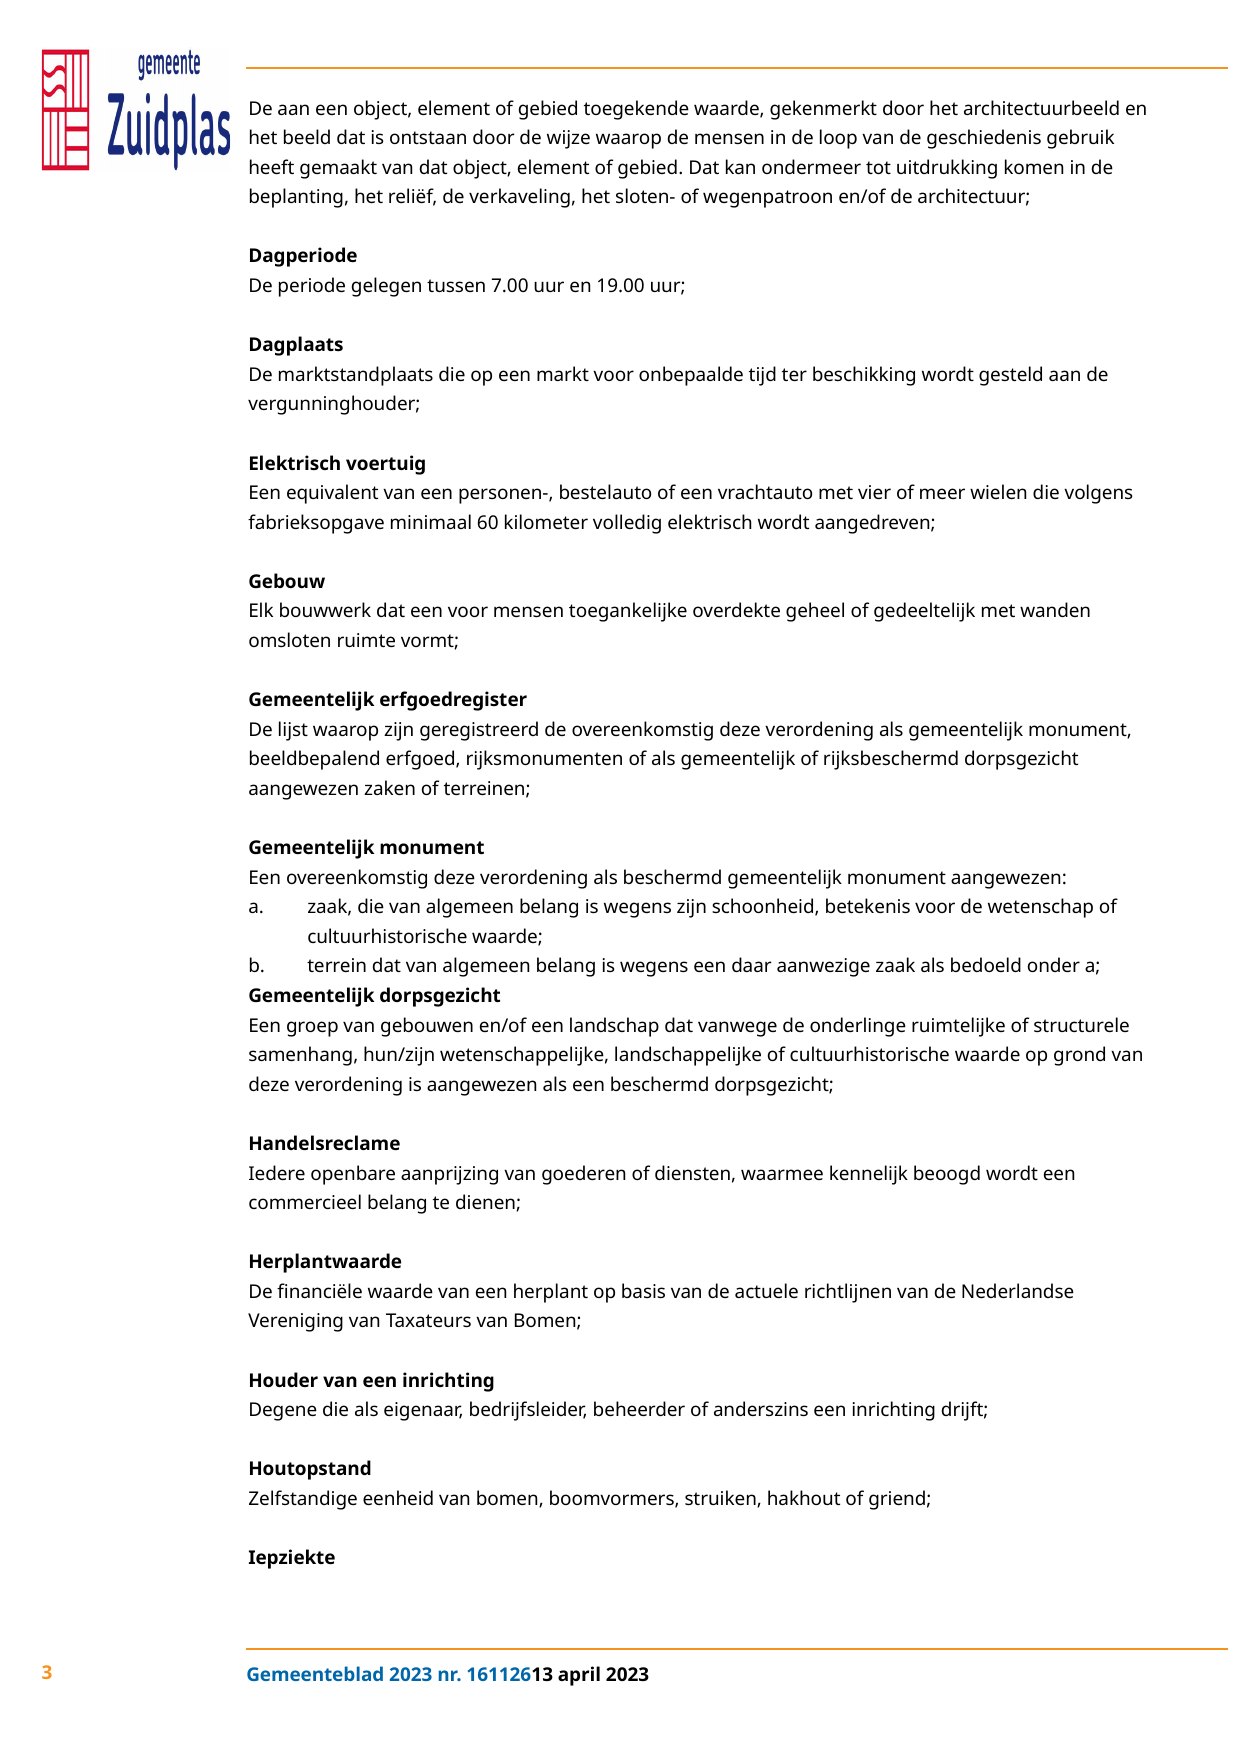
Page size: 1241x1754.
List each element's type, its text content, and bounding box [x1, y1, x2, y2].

text De financiële waarde van een herplant op basis van de actuele richtlijnen van de Nederlandse Vereniging van Taxateurs van Bomen; [248, 1278, 1152, 1333]
text Elektrisch voertuig [248, 450, 1152, 476]
list zaak, die van algemeen belang is wegens zijn schoonheid, betekenis voor de wetenschap of cultuurhistorische waarde; [248, 893, 1152, 949]
text Houder van een inrichting [248, 1367, 1152, 1393]
text Dagplaats [248, 331, 1152, 357]
text Gebouw [248, 568, 1152, 594]
text Zelfstandige eenheid van bomen, boomvormers, struiken, hakhout of griend; [248, 1485, 1152, 1511]
text De lijst waarop zijn geregistreerd de overeenkomstig deze verordening als gemeentelijk monument, beeldbepalend erfgoed, rijksmonumenten of als gemeentelijk of rijksbeschermd dorpsgezicht aangewezen zaken of terreinen; [248, 716, 1152, 801]
text Degene die als eigenaar, bedrijfsleider, beheerder of anderszins een inrichting drijft; [248, 1396, 1152, 1422]
text De aan een object, element of gebied toegekende waarde, gekenmerkt door het architectuurbeeld en het beeld dat is ontstaan door de wijze waarop de mensen in de loop van de geschiedenis gebruik heeft gemaakt van dat object, element of gebied. Dat kan ondermeer tot uitdrukking komen in de beplanting, het reliëf, de verkaveling, het sloten- of wegenpatroon en/of de architectuur; [248, 95, 1152, 209]
text Gemeentelijk erfgoedregister [248, 686, 1152, 712]
text Iepziekte [248, 1544, 1152, 1570]
text Herplantwaarde [248, 1248, 1152, 1274]
text Handelsreclame [248, 1130, 1152, 1156]
text Gemeentelijk monument [248, 834, 1152, 860]
text Een groep van gebouwen en/of een landschap dat vanwege de onderlinge ruimtelijke of structurele samenhang, hun/zijn wetenschappelijke, landschappelijke of cultuurhistorische waarde op grond van deze verordening is aangewezen als een beschermd dorpsgezicht; [248, 1012, 1152, 1097]
text Een equivalent van een personen-, bestelauto of een vrachtauto met vier of meer wielen die volgens fabrieksopgave minimaal 60 kilometer volledig elektrisch wordt aangedreven; [248, 479, 1152, 535]
text Elk bouwwerk dat een voor mensen toegankelijke overdekte geheel of gedeeltelijk met wanden omsloten ruimte vormt; [248, 598, 1152, 653]
picture [41, 47, 231, 172]
text Iedere openbare aanprijzing van goederen of diensten, waarmee kennelijk beoogd wordt een commercieel belang te dienen; [248, 1160, 1152, 1215]
text Gemeentelijk dorpsgezicht [248, 982, 1152, 1008]
list terrein dat van algemeen belang is wegens een daar aanwezige zaak als bedoeld onder a; [248, 953, 1152, 978]
text Houtopstand [248, 1456, 1152, 1481]
text De marktstandplaats die op een markt voor onbepaalde tijd ter beschikking wordt gesteld aan de vergunninghouder; [248, 361, 1152, 416]
text Dagperiode [248, 243, 1152, 268]
text De periode gelegen tussen 7.00 uur en 19.00 uur; [248, 272, 1152, 298]
text Een overeenkomstig deze verordening als beschermd gemeentelijk monument aangewezen: [248, 864, 1152, 890]
